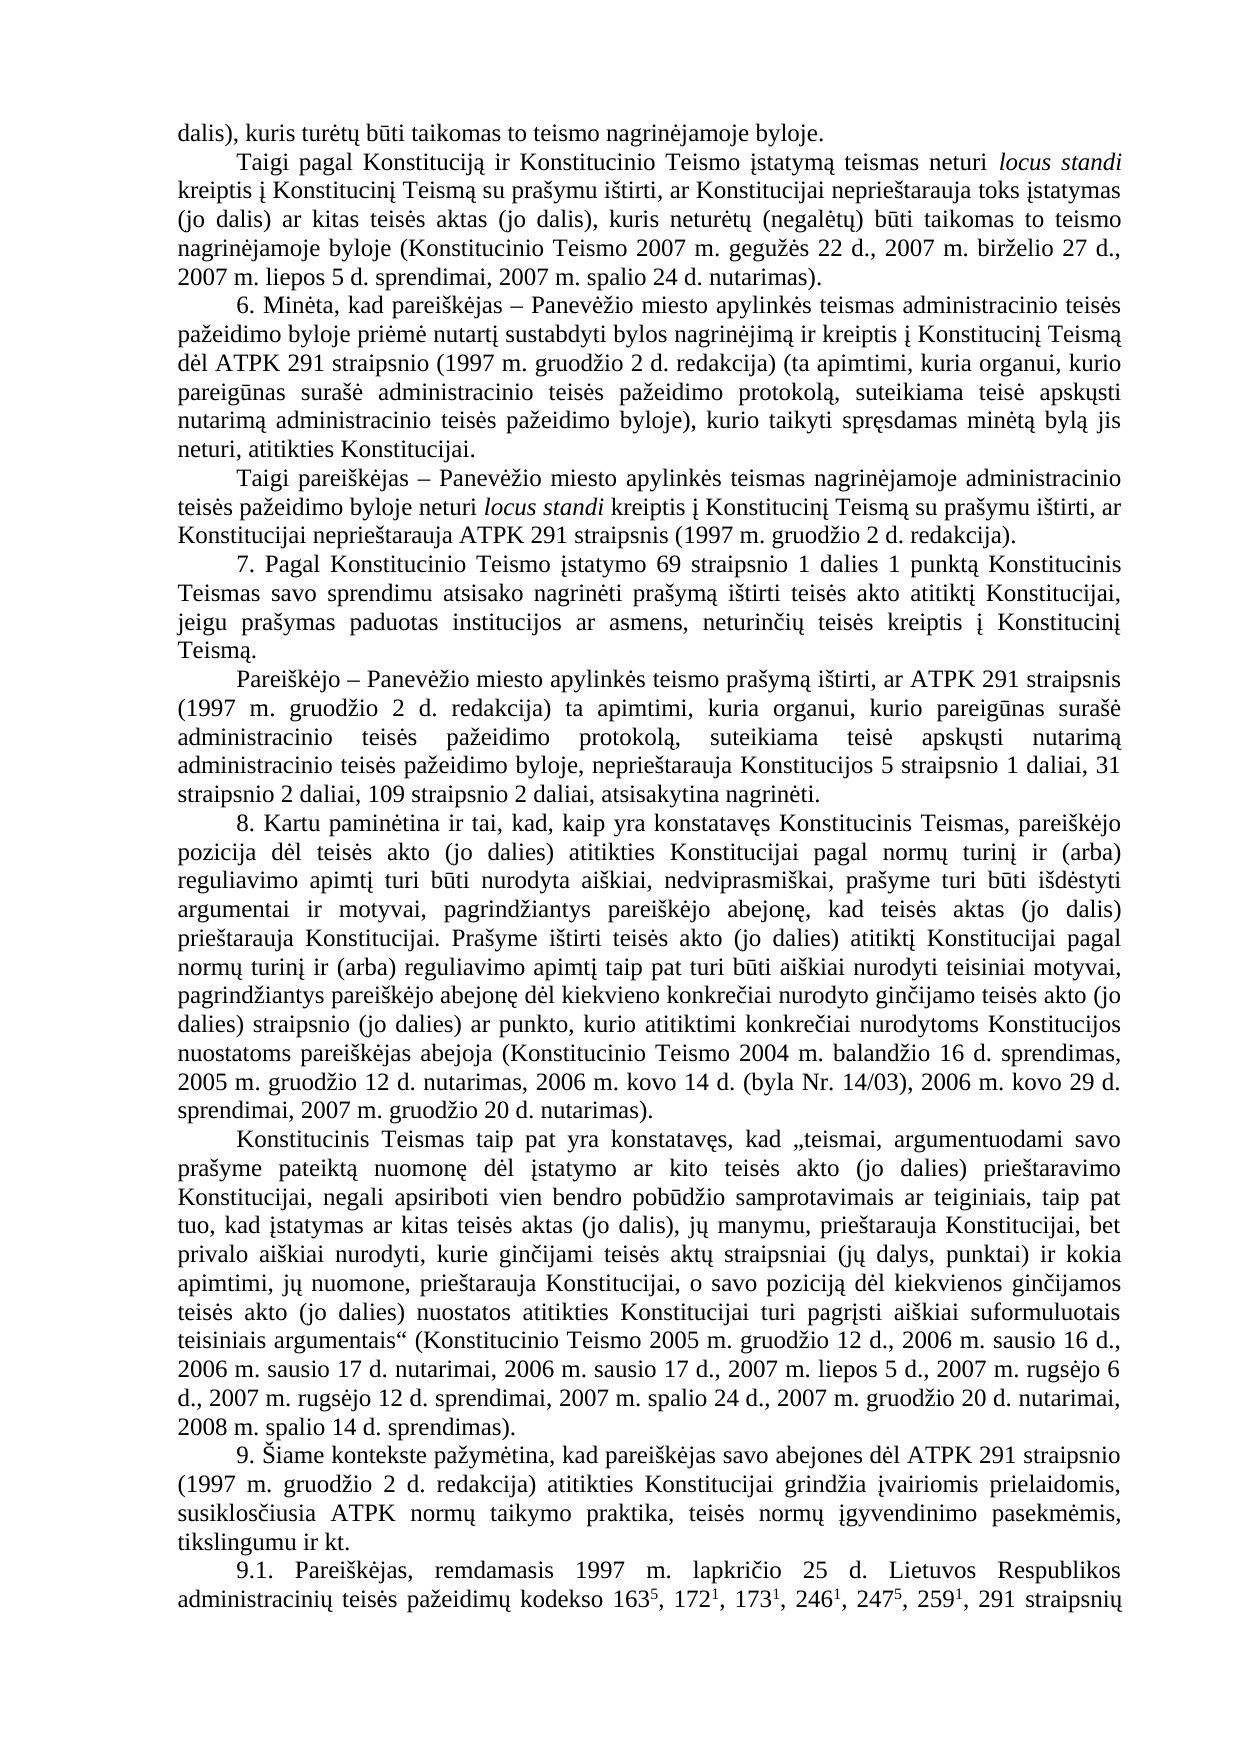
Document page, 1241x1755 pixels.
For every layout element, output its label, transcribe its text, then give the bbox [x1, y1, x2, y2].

text 9. Šiame kontekste pažymėtina, kad pareiškėjas savo abejones dėl ATPK 291 straipsnio (1997 m. gruodžio 2 d. redakcija) atitikties Konstitucijai grindžia įvairiomis prielaidomis, susiklosčiusia ATPK normų taikymo praktika, teisės normų įgyvendinimo pasekmėmis, tikslingumu ir kt. [177, 1441, 1122, 1556]
text Taigi pagal Konstituciją ir Konstitucinio Teismo įstatymą teismas neturi locus standi kreiptis į Konstitucinį Teismą su prašymu ištirti, ar Konstitucijai neprieštarauja toks įstatymas (jo dalis) ar kitas teisės aktas (jo dalis), kuris neturėtų (negalėtų) būti taikomas to teismo nagrinėjamoje byloje (Konstitucinio Teismo 2007 m. gegužės 22 d., 2007 m. birželio 27 d., 2007 m. liepos 5 d. sprendimai, 2007 m. spalio 24 d. nutarimas). [177, 147, 1122, 291]
text dalis), kuris turėtų būti taikomas to teismo nagrinėjamoje byloje. [177, 118, 1122, 147]
text 7. Pagal Konstitucinio Teismo įstatymo 69 straipsnio 1 dalies 1 punktą Konstitucinis Teismas savo sprendimu atsisako nagrinėti prašymą ištirti teisės akto atitiktį Konstitucijai, jeigu prašymas paduotas institucijos ar asmens, neturinčių teisės kreiptis į Konstitucinį Teismą. [177, 549, 1122, 664]
text 9.1. Pareiškėjas, remdamasis 1997 m. lapkričio 25 d. Lietuvos Respublikos administracinių teisės pažeidimų kodekso 1635, 1721, 1731, 2461, 2475, 2591, 291 straipsnių [177, 1556, 1122, 1613]
text Konstitucinis Teismas taip pat yra konstatavęs, kad „teismai, argumentuodami savo prašyme pateiktą nuomonę dėl įstatymo ar kito teisės akto (jo dalies) prieštaravimo Konstitucijai, negali apsiriboti vien bendro pobūdžio samprotavimais ar teiginiais, taip pat tuo, kad įstatymas ar kitas teisės aktas (jo dalis), jų manymu, prieštarauja Konstitucijai, bet privalo aiškiai nurodyti, kurie ginčijami teisės aktų straipsniai (jų dalys, punktai) ir kokia apimtimi, jų nuomone, prieštarauja Konstitucijai, o savo poziciją dėl kiekvienos ginčijamos teisės akto (jo dalies) nuostatos atitikties Konstitucijai turi pagrįsti aiškiai suformuluotais teisiniais argumentais“ (Konstitucinio Teismo 2005 m. gruodžio 12 d., 2006 m. sausio 16 d., 2006 m. sausio 17 d. nutarimai, 2006 m. sausio 17 d., 2007 m. liepos 5 d., 2007 m. rugsėjo 6 d., 2007 m. rugsėjo 12 d. sprendimai, 2007 m. spalio 24 d., 2007 m. gruodžio 20 d. nutarimai, 2008 m. spalio 14 d. sprendimas). [177, 1124, 1122, 1441]
text Pareiškėjo – Panevėžio miesto apylinkės teismo prašymą ištirti, ar ATPK 291 straipsnis (1997 m. gruodžio 2 d. redakcija) ta apimtimi, kuria organui, kurio pareigūnas surašė administracinio teisės pažeidimo protokolą, suteikiama teisė apskųsti nutarimą administracinio teisės pažeidimo byloje, neprieštarauja Konstitucijos 5 straipsnio 1 daliai, 31 straipsnio 2 daliai, 109 straipsnio 2 daliai, atsisakytina nagrinėti. [177, 664, 1122, 808]
text 6. Minėta, kad pareiškėjas – Panevėžio miesto apylinkės teismas administracinio teisės pažeidimo byloje priėmė nutartį sustabdyti bylos nagrinėjimą ir kreiptis į Konstitucinį Teismą dėl ATPK 291 straipsnio (1997 m. gruodžio 2 d. redakcija) (ta apimtimi, kuria organui, kurio pareigūnas surašė administracinio teisės pažeidimo protokolą, suteikiama teisė apskųsti nutarimą administracinio teisės pažeidimo byloje), kurio taikyti spręsdamas minėtą bylą jis neturi, atitikties Konstitucijai. [177, 291, 1122, 463]
text 8. Kartu paminėtina ir tai, kad, kaip yra konstatavęs Konstitucinis Teismas, pareiškėjo pozicija dėl teisės akto (jo dalies) atitikties Konstitucijai pagal normų turinį ir (arba) reguliavimo apimtį turi būti nurodyta aiškiai, nedviprasmiškai, prašyme turi būti išdėstyti argumentai ir motyvai, pagrindžiantys pareiškėjo abejonę, kad teisės aktas (jo dalis) prieštarauja Konstitucijai. Prašyme ištirti teisės akto (jo dalies) atitiktį Konstitucijai pagal normų turinį ir (arba) reguliavimo apimtį taip pat turi būti aiškiai nurodyti teisiniai motyvai, pagrindžiantys pareiškėjo abejonę dėl kiekvieno konkrečiai nurodyto ginčijamo teisės akto (jo dalies) straipsnio (jo dalies) ar punkto, kurio atitiktimi konkrečiai nurodytoms Konstitucijos nuostatoms pareiškėjas abejoja (Konstitucinio Teismo 2004 m. balandžio 16 d. sprendimas, 2005 m. gruodžio 12 d. nutarimas, 2006 m. kovo 14 d. (byla Nr. 14/03), 2006 m. kovo 29 d. sprendimai, 2007 m. gruodžio 20 d. nutarimas). [177, 808, 1122, 1124]
text Taigi pareiškėjas – Panevėžio miesto apylinkės teismas nagrinėjamoje administracinio teisės pažeidimo byloje neturi locus standi kreiptis į Konstitucinį Teismą su prašymu ištirti, ar Konstitucijai neprieštarauja ATPK 291 straipsnis (1997 m. gruodžio 2 d. redakcija). [177, 463, 1122, 549]
